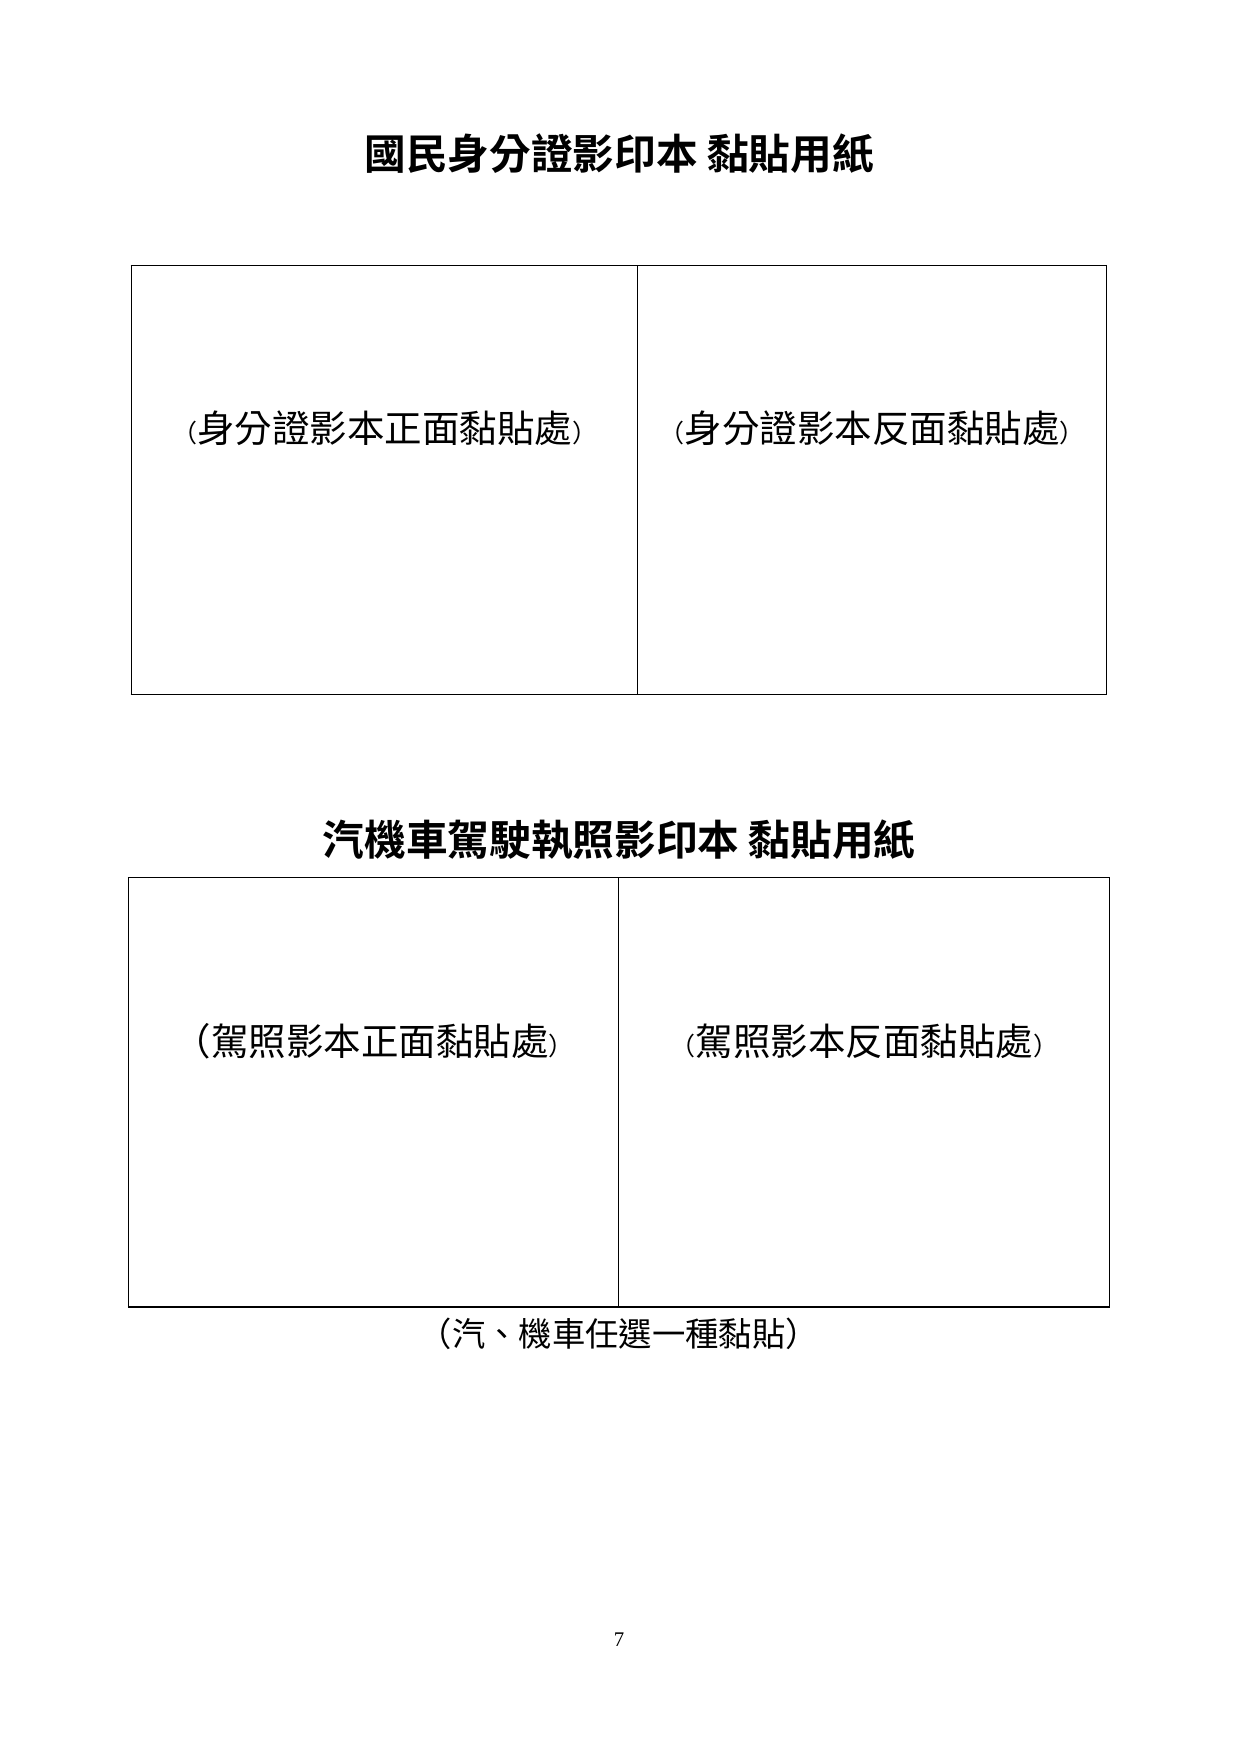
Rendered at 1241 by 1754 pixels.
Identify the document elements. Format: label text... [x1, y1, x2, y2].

text （汽、機車任選一種黏貼） [131, 1308, 1106, 1356]
table_header （身分證影本反面黏貼處） [638, 266, 1106, 694]
table_header （身分證影本正面黏貼處） [132, 266, 637, 694]
table_header （駕照影本反面黏貼處） [619, 878, 1109, 1306]
text 國民身分證影印本 黏貼用紙 [131, 121, 1106, 182]
text 汽機車駕駛執照影印本 黏貼用紙 [131, 807, 1106, 867]
table_header （駕照影本正面黏貼處） [129, 878, 618, 1306]
